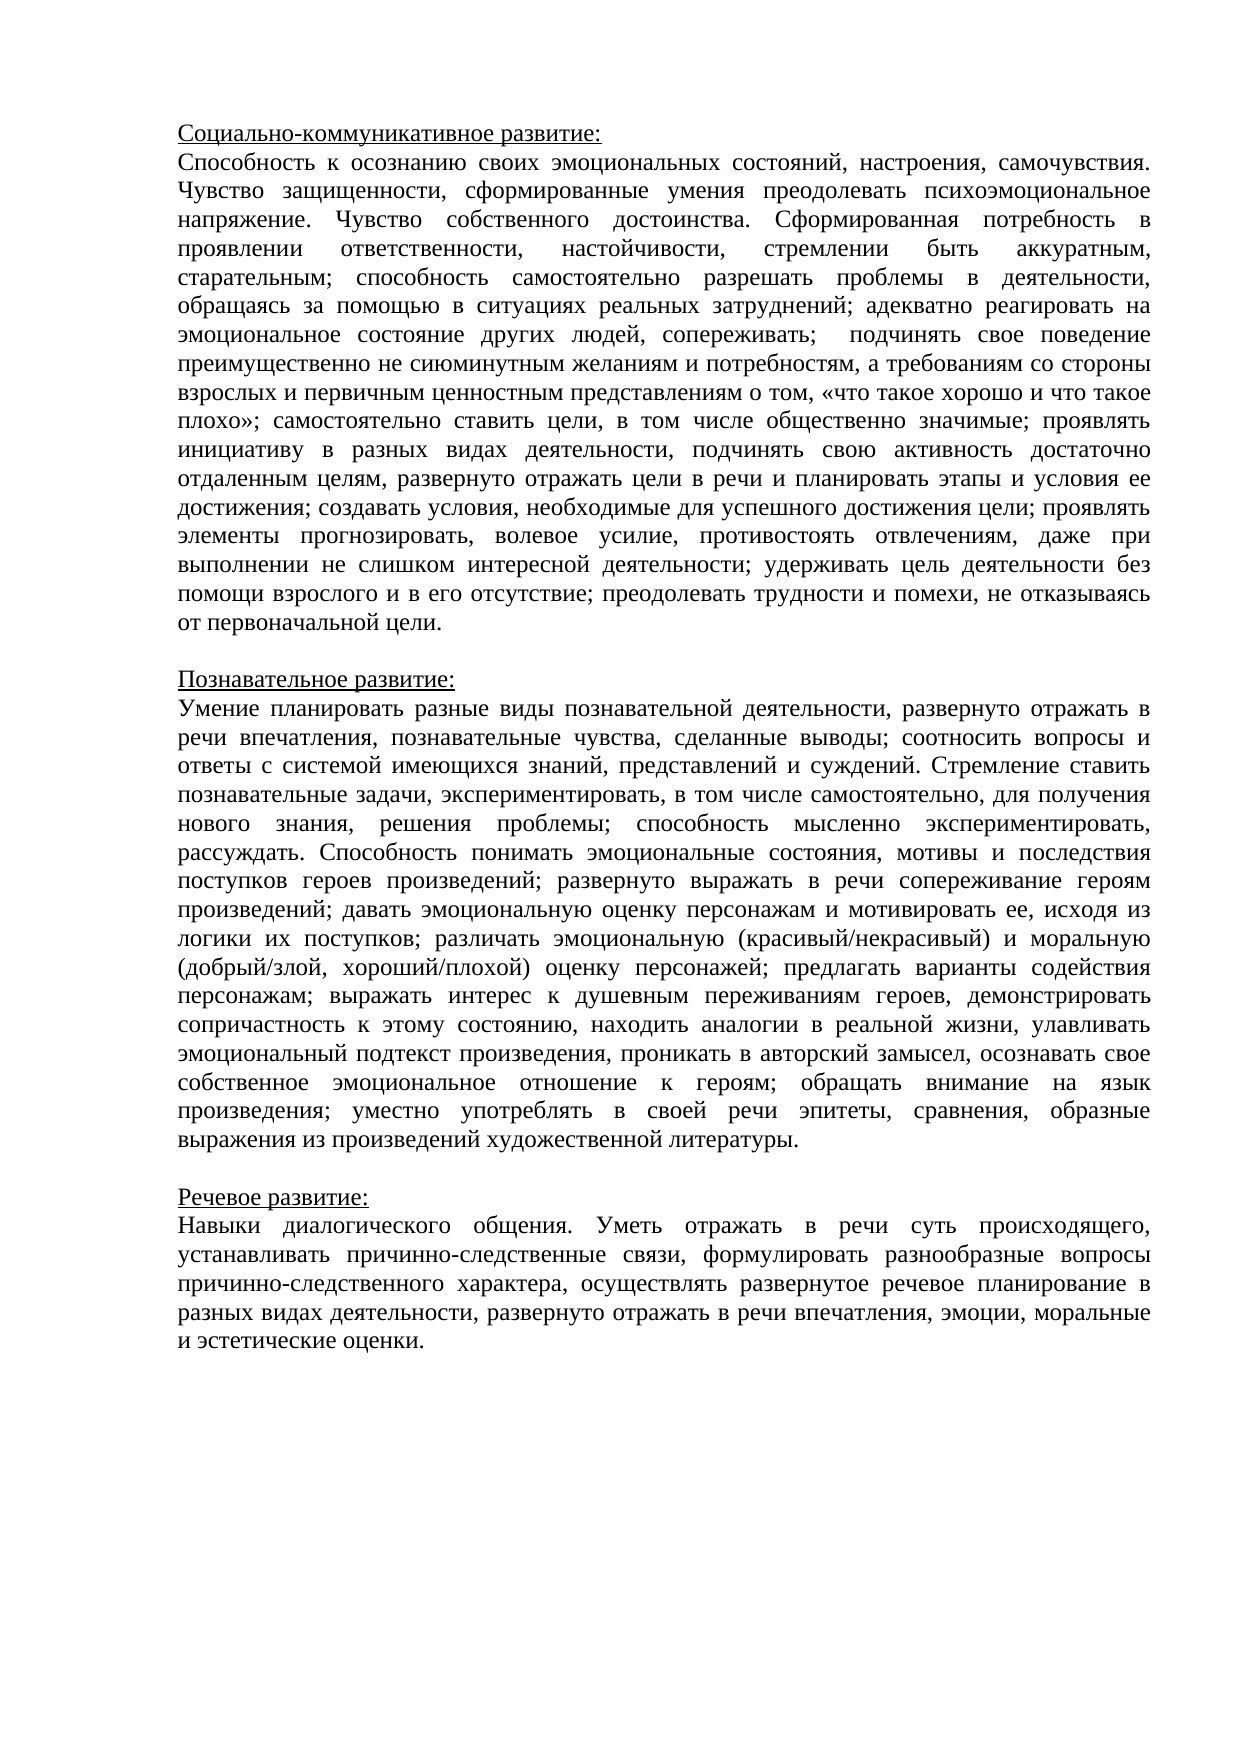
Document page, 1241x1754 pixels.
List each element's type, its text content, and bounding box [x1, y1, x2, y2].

text Познавательное развитие: [177, 664, 1152, 693]
text Способность к осознанию своих эмоциональных состояний, настроения, самочувствия. Чувство защищенности, сформированные умения преодолевать психоэмоциональное напряжение. Чувство собственного достоинства. Сформированная потребность в проявлении ответственности, настойчивости, стремлении быть аккуратным, старательным; способность самостоятельно разрешать проблемы в деятельности, обращаясь за помощью в ситуациях реальных затруднений; адекватно реагировать на эмоциональное состояние других людей, сопереживать; подчинять свое поведение преимущественно не сиюминутным желаниям и потребностям, а требованиям со стороны взрослых и первичным ценностным представлениям о том, «что такое хорошо и что такое плохо»; самостоятельно ставить цели, в том числе общественно значимые; проявлять инициативу в разных видах деятельности, подчинять свою активность достаточно отдаленным целям, развернуто отражать цели в речи и планировать этапы и условия ее достижения; создавать условия, необходимые для успешного достижения цели; проявлять элементы прогнозировать, волевое усилие, противостоять отвлечениям, даже при выполнении не слишком интересной деятельности; удерживать цель деятельности без помощи взрослого и в его отсутствие; преодолевать трудности и помехи, не отказываясь от первоначальной цели. [177, 147, 1152, 636]
text Умение планировать разные виды познавательной деятельности, развернуто отражать в речи впечатления, познавательные чувства, сделанные выводы; соотносить вопросы и ответы с системой имеющихся знаний, представлений и суждений. Стремление ставить познавательные задачи, экспериментировать, в том числе самостоятельно, для получения нового знания, решения проблемы; способность мысленно экспериментировать, рассуждать. Способность понимать эмоциональные состояния, мотивы и последствия поступков героев произведений; развернуто выражать в речи сопереживание героям произведений; давать эмоциональную оценку персонажам и мотивировать ее, исходя из логики их поступков; различать эмоциональную (красивый/некрасивый) и моральную (добрый/злой, хороший/плохой) оценку персонажей; предлагать варианты содействия персонажам; выражать интерес к душевным переживаниям героев, демонстрировать сопричастность к этому состоянию, находить аналогии в реальной жизни, улавливать эмоциональный подтекст произведения, проникать в авторский замысел, осознавать свое собственное эмоциональное отношение к героям; обращать внимание на язык произведения; уместно употреблять в своей речи эпитеты, сравнения, образные выражения из произведений художественной литературы. [177, 693, 1152, 1153]
text Социально-коммуникативное развитие: [177, 118, 1152, 147]
text Навыки диалогического общения. Уметь отражать в речи суть происходящего, устанавливать причинно-следственные связи, формулировать разнообразные вопросы причинно-следственного характера, осуществлять развернутое речевое планирование в разных видах деятельности, развернуто отражать в речи впечатления, эмоции, моральные и эстетические оценки. [177, 1211, 1152, 1354]
text Речевое развитие: [177, 1182, 1152, 1211]
